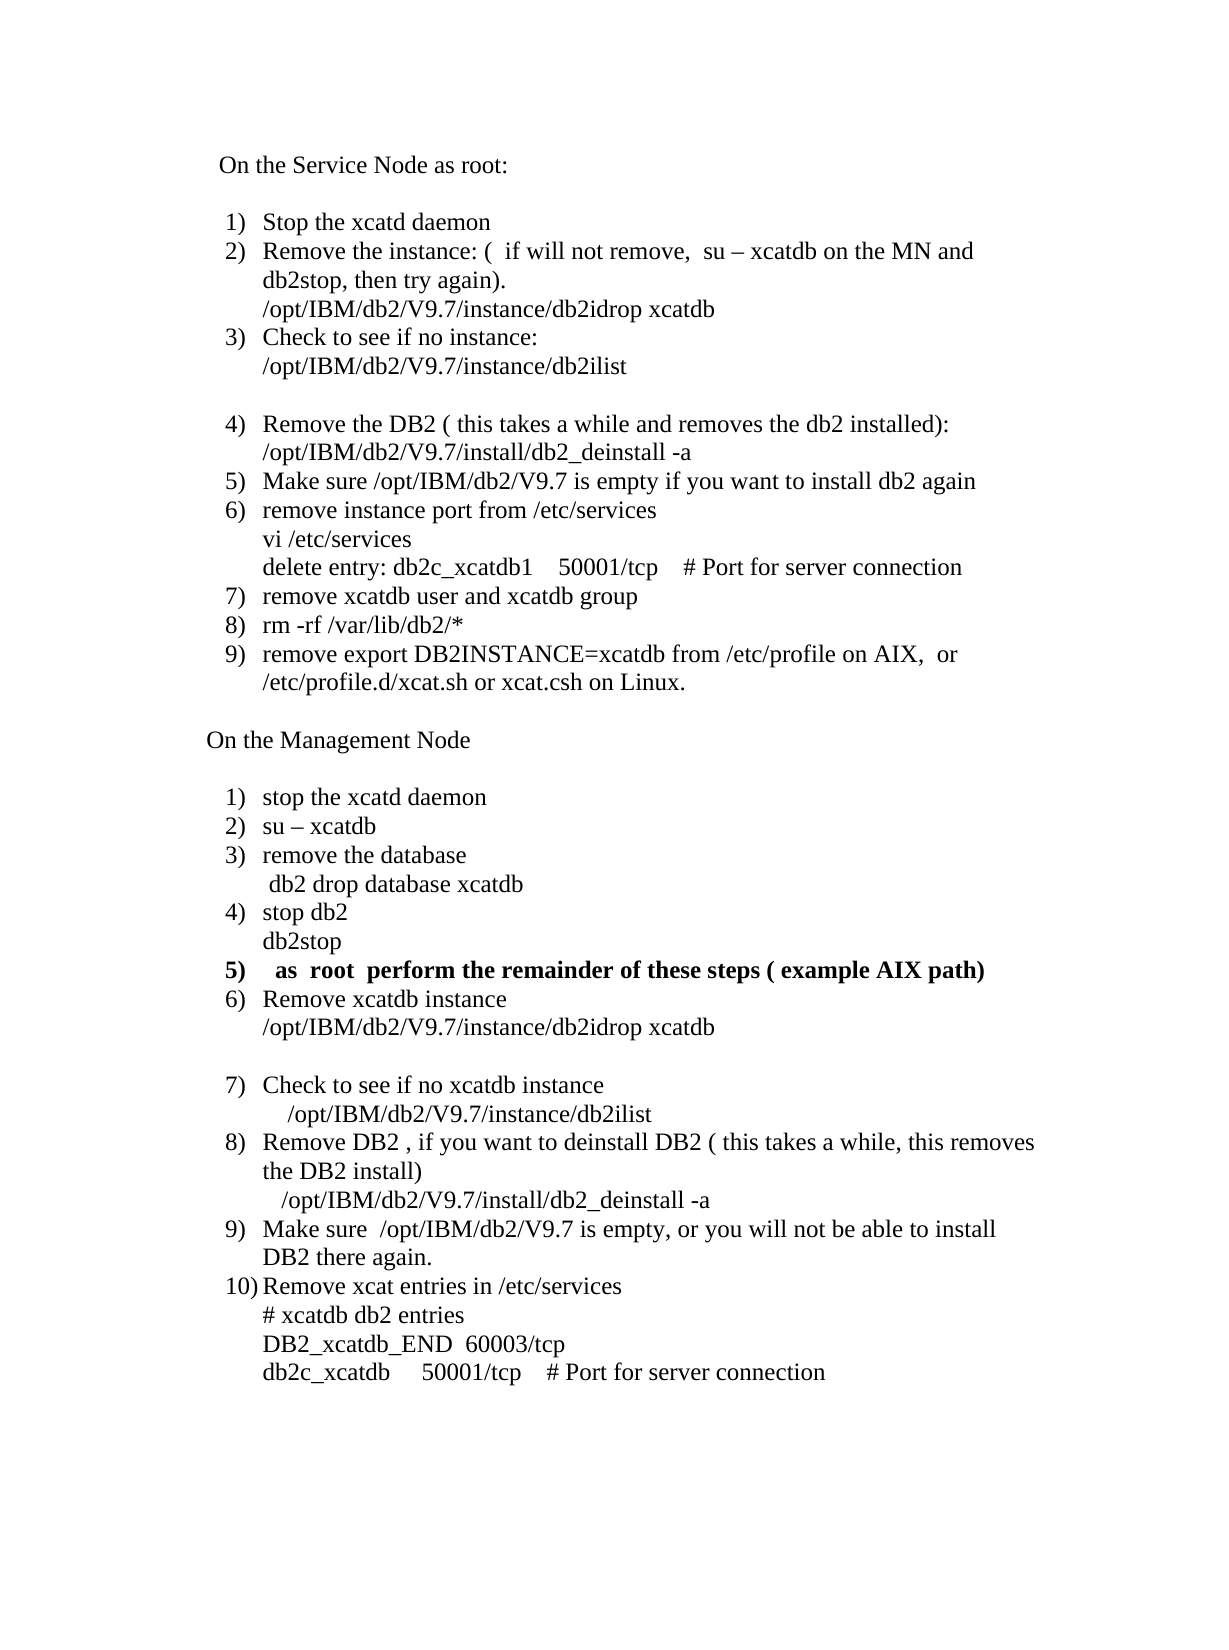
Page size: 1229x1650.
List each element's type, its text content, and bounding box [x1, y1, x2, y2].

list Make sure /opt/IBM/db2/V9.7 is empty, or you will not be able to install DB2 there again. [225, 1214, 1041, 1271]
list /opt/IBM/db2/V9.7/install/db2_deinstall -a [225, 437, 1041, 466]
list /opt/IBM/db2/V9.7/instance/db2ilist [225, 1099, 1041, 1127]
list Check to see if no xcatdb instance [225, 1070, 1041, 1099]
list Remove the instance: ( if will not remove, su – xcatdb on the MN and db2stop, then try again). [225, 236, 1041, 294]
list DB2_xcatdb_END 60003/tcp [225, 1329, 1041, 1357]
list Make sure /opt/IBM/db2/V9.7 is empty if you want to install db2 again [225, 466, 1041, 495]
list rm -rf /var/lib/db2/* [225, 610, 1041, 639]
list Remove the DB2 ( this takes a while and removes the db2 installed): [225, 409, 1041, 437]
list remove the database [225, 840, 1041, 869]
list /opt/IBM/db2/V9.7/instance/db2idrop xcatdb [225, 294, 1041, 322]
list /opt/IBM/db2/V9.7/instance/db2ilist [225, 351, 1041, 380]
list as root perform the remainder of these steps ( example AIX path) [225, 955, 1041, 984]
list Check to see if no instance: [225, 322, 1041, 351]
list /opt/IBM/db2/V9.7/instance/db2idrop xcatdb [225, 1012, 1041, 1041]
text On the Service Node as root: [187, 150, 1041, 179]
list remove instance port from /etc/services [225, 495, 1041, 524]
list On the Management Node [150, 725, 1041, 754]
list # xcatdb db2 entries [225, 1300, 1041, 1329]
list vi /etc/services [225, 524, 1041, 552]
list Remove xcat entries in /etc/services [225, 1271, 1041, 1300]
list Remove xcatdb instance [225, 984, 1041, 1012]
list db2stop [225, 926, 1041, 955]
list db2c_xcatdb 50001/tcp # Port for server connection [225, 1357, 1041, 1386]
list /opt/IBM/db2/V9.7/install/db2_deinstall -a [225, 1185, 1041, 1214]
list stop the xcatd daemon [225, 782, 1041, 811]
list remove xcatdb user and xcatdb group [225, 581, 1041, 610]
list db2 drop database xcatdb [225, 869, 1041, 897]
list Remove DB2 , if you want to deinstall DB2 ( this takes a while, this removes the DB2 install) [225, 1127, 1041, 1185]
list Stop the xcatd daemon [225, 207, 1041, 236]
list delete entry: db2c_xcatdb1 50001/tcp # Port for server connection [225, 552, 1041, 581]
list stop db2 [225, 897, 1041, 926]
list su – xcatdb [225, 811, 1041, 840]
list remove export DB2INSTANCE=xcatdb from /etc/profile on AIX, or /etc/profile.d/xcat.sh or xcat.csh on Linux. [225, 639, 1041, 696]
